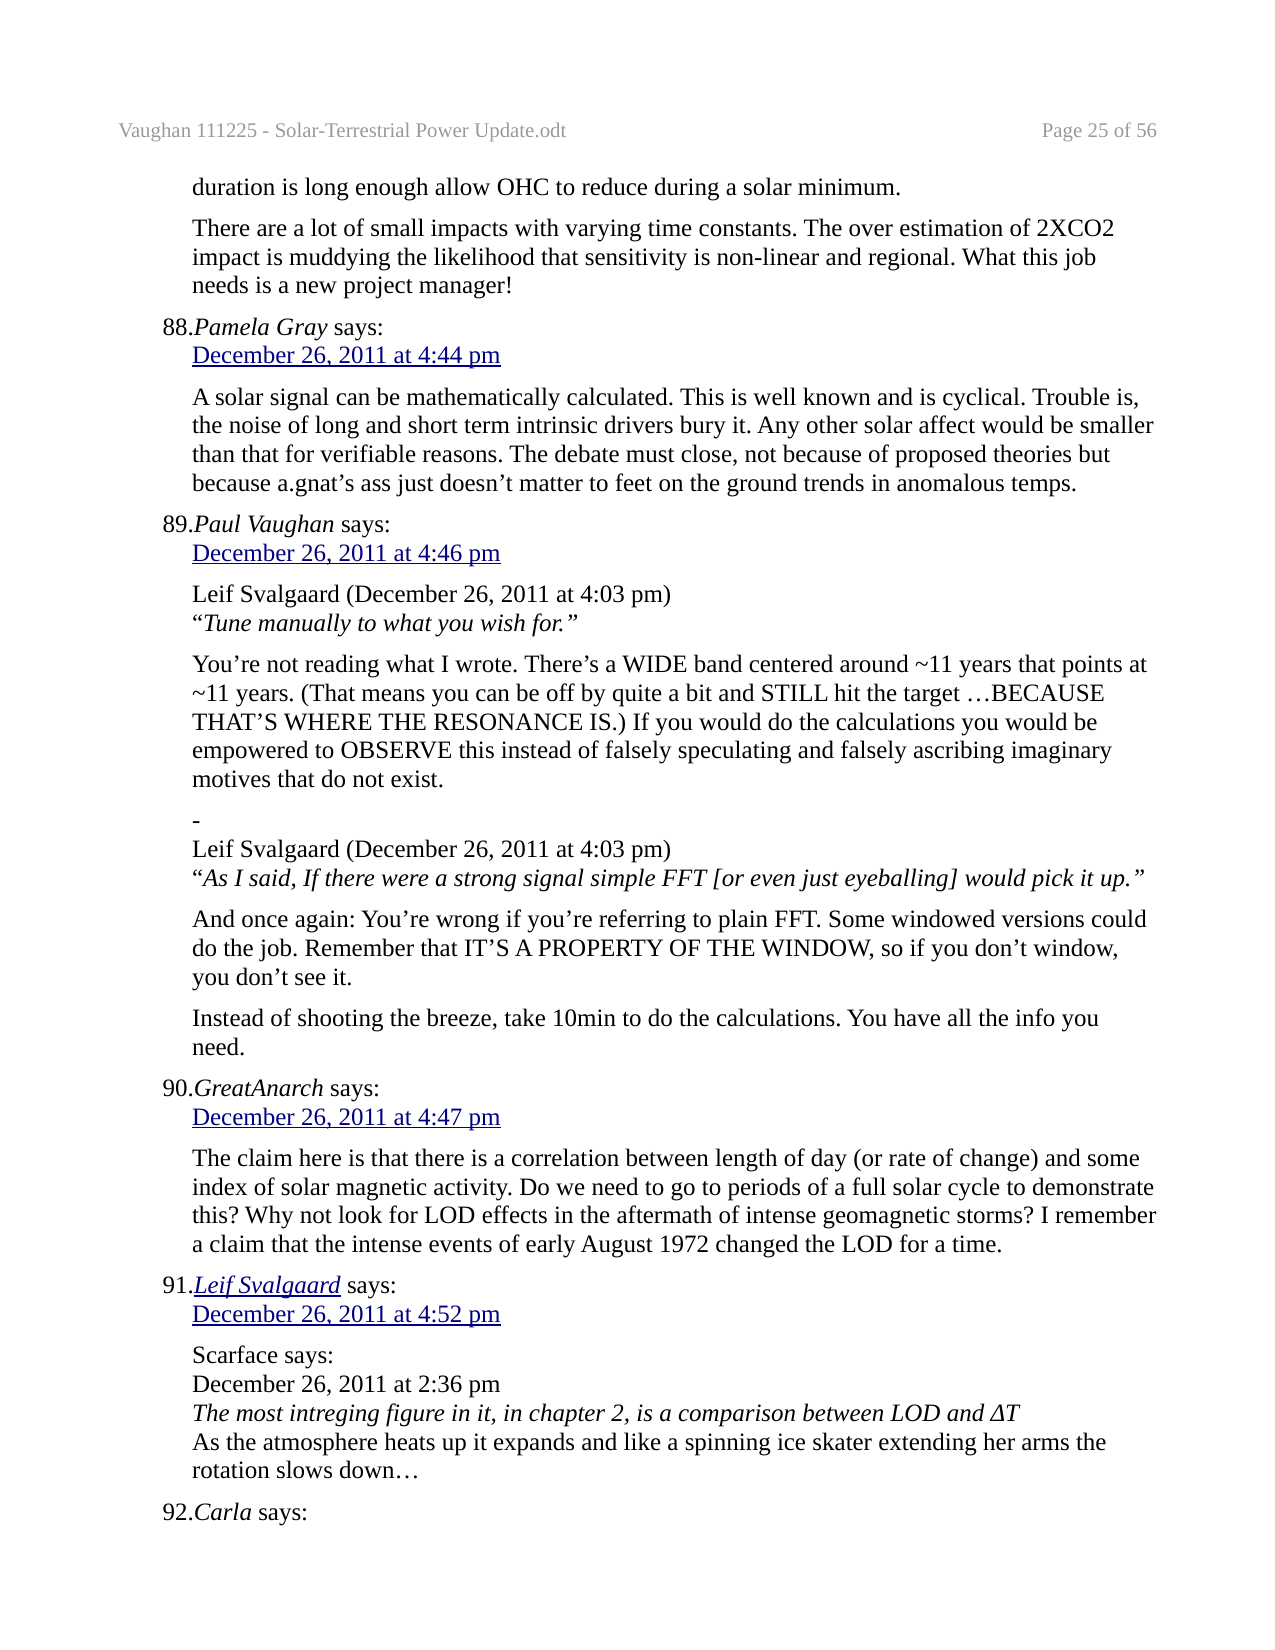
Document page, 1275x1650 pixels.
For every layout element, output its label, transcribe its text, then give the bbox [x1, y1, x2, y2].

list And once again: You’re wrong if you’re referring to plain FFT. Some windowed versions could do the job. Remember that IT’S A PROPERTY OF THE WINDOW, so if you don’t window, you don’t see it. [162, 904, 1157, 990]
list Pamela Gray says: [162, 312, 1157, 340]
list You’re not reading what I wrote. There’s a WIDE band centered around ~11 years that points at ~11 years. (That means you can be off by quite a bit and STILL hit the target …BECAUSE THAT’S WHERE THE RESONANCE IS.) If you would do the calculations you would be empowered to OBSERVE this instead of falsely speculating and falsely ascribing imaginary motives that do not exist. [162, 649, 1157, 793]
list December 26, 2011 at 4:46 pm [162, 538, 1157, 567]
list Leif Svalgaard (December 26, 2011 at 4:03 pm) “Tune manually to what you wish for.” [162, 579, 1157, 637]
list A solar signal can be mathematically calculated. This is well known and is cyclical. Trouble is, the noise of long and short term intrinsic drivers bury it. Any other solar affect would be smaller than that for verifiable reasons. The debate must close, not because of proposed theories but because a.gnat’s ass just doesn’t matter to feet on the ground trends in anomalous temps. [162, 382, 1157, 497]
list Leif Svalgaard says: [162, 1270, 1157, 1299]
list Instead of shooting the breeze, take 10min to do the calculations. You have all the info you need. [162, 1003, 1157, 1060]
list duration is long enough allow OHC to reduce during a solar minimum. [162, 172, 1157, 200]
list December 26, 2011 at 4:44 pm [162, 340, 1157, 369]
list - Leif Svalgaard (December 26, 2011 at 4:03 pm) “As I said, If there were a strong signal simple FFT [or even just eyeballing] would pick it up.” [162, 805, 1157, 892]
list GreatAnarch says: [162, 1073, 1157, 1102]
list There are a lot of small impacts with varying time constants. The over estimation of 2XCO2 impact is muddying the likelihood that sensitivity is non-linear and regional. What this job needs is a new project manager! [162, 213, 1157, 299]
list Carla says: [162, 1497, 1157, 1525]
list December 26, 2011 at 4:52 pm [162, 1299, 1157, 1328]
list December 26, 2011 at 4:47 pm [162, 1102, 1157, 1130]
list Scarface says: December 26, 2011 at 2:36 pm The most intreging figure in it, in chapter 2, is a comparison between LOD and ΔT As the atmosphere heats up it expands and like a spinning ice skater extending her arms the rotation slows down… [162, 1340, 1157, 1484]
list The claim here is that there is a correlation between length of day (or rate of change) and some index of solar magnetic activity. Do we need to go to periods of a full solar cycle to demonstrate this? Why not look for LOD effects in the aftermath of intense geomagnetic storms? I remember a claim that the intense events of early August 1972 changed the LOD for a time. [162, 1143, 1157, 1258]
list Paul Vaughan says: [162, 509, 1157, 538]
